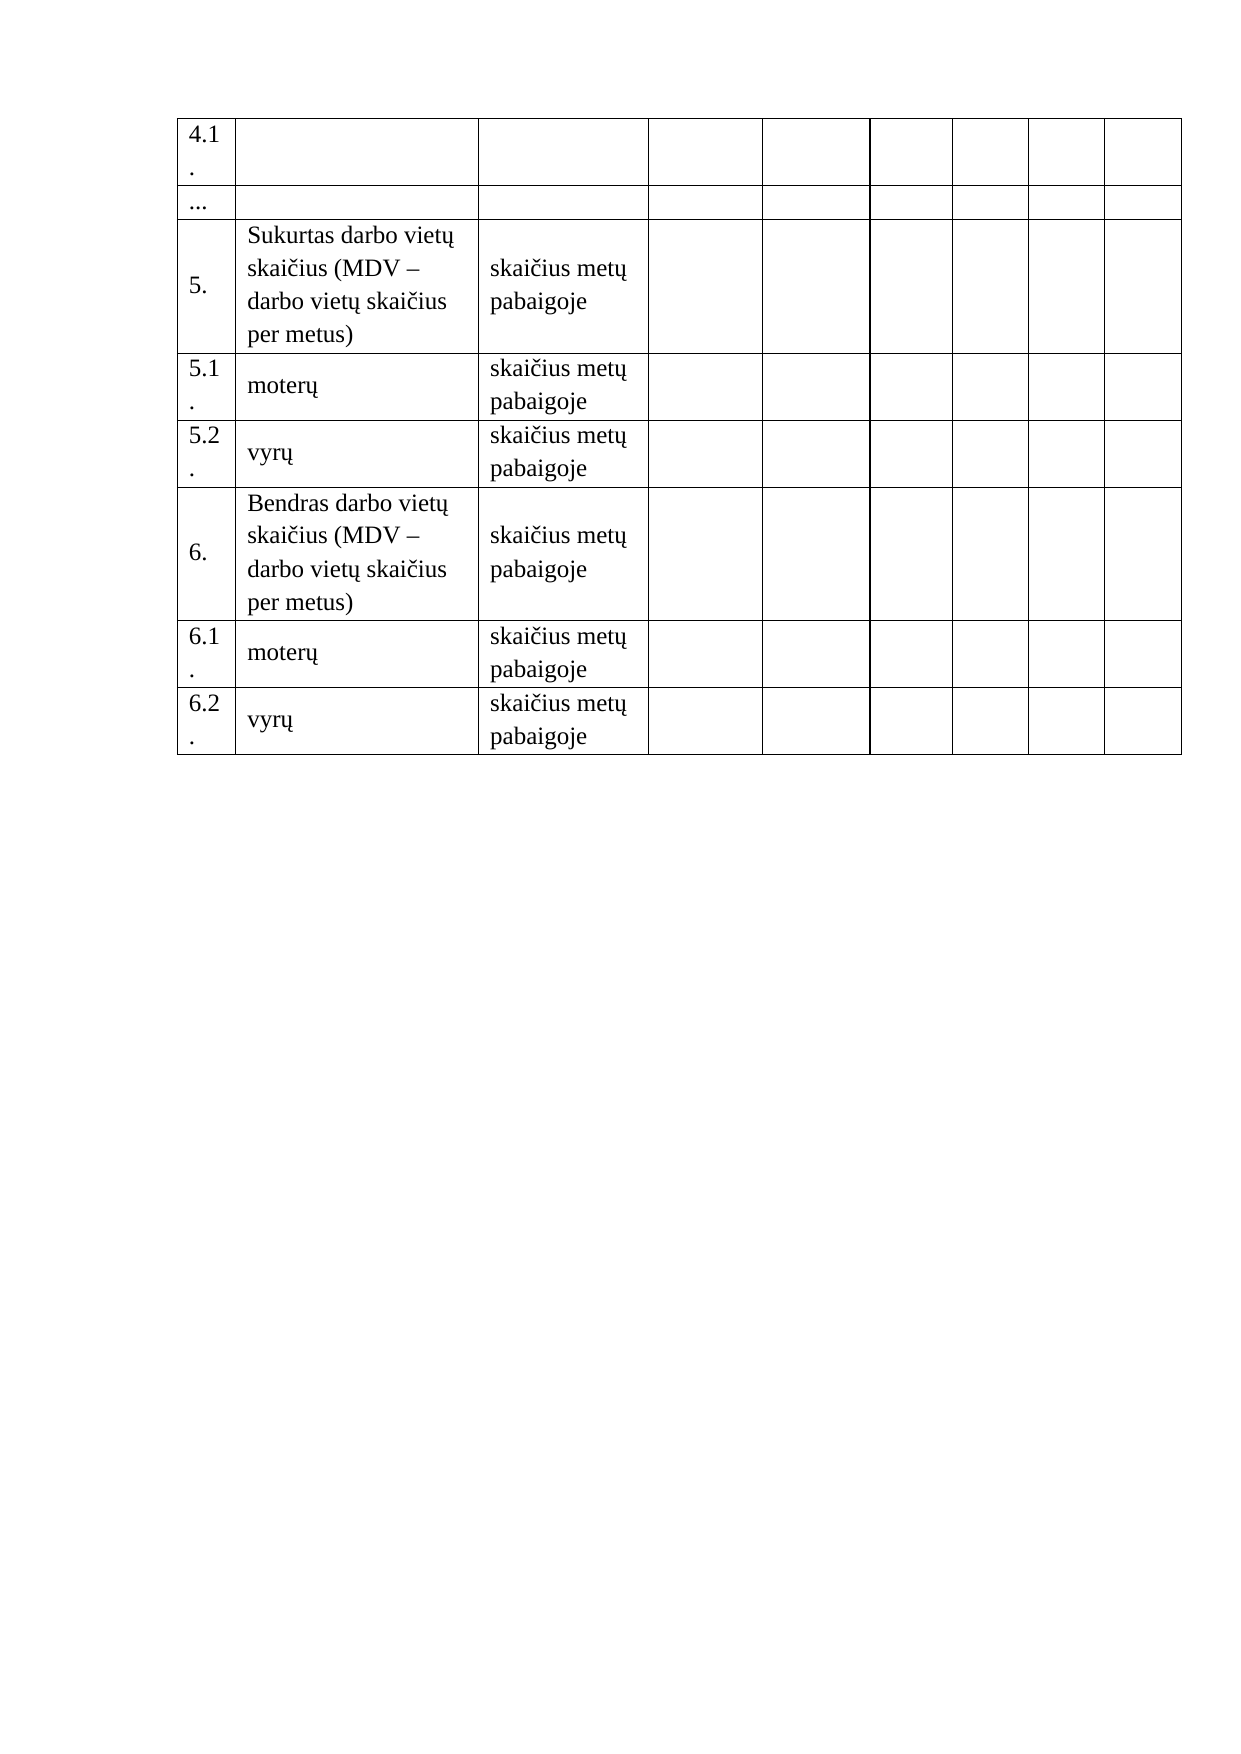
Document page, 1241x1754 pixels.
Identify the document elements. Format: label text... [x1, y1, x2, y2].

table_cell [479, 119, 648, 185]
table_cell 6.1. [178, 621, 235, 687]
table_cell [649, 621, 762, 687]
table_cell moterų [236, 354, 478, 419]
table_cell [763, 186, 869, 219]
table_cell [763, 621, 869, 687]
table_cell 6. [178, 488, 235, 620]
table_cell [1105, 119, 1181, 185]
table_cell [1105, 688, 1181, 754]
table_cell [1029, 119, 1104, 185]
table_cell [763, 688, 869, 754]
table_cell [236, 186, 478, 219]
table_cell [871, 688, 952, 754]
table_cell [871, 354, 952, 419]
table_cell [1029, 354, 1104, 419]
table_cell [953, 186, 1028, 219]
table_cell 4.1. [178, 119, 235, 185]
table_cell [953, 220, 1028, 352]
table_cell [1029, 186, 1104, 219]
table_cell skaičius metų pabaigoje [479, 688, 648, 754]
table_cell [763, 488, 869, 620]
table_cell vyrų [236, 688, 478, 754]
table_cell skaičius metų pabaigoje [479, 421, 648, 487]
table_cell [1029, 621, 1104, 687]
table_cell [1105, 621, 1181, 687]
table_cell [871, 186, 952, 219]
table_cell [1029, 421, 1104, 487]
table_cell vyrų [236, 421, 478, 487]
table_cell [1105, 354, 1181, 419]
table_cell [649, 688, 762, 754]
table_cell [763, 354, 869, 419]
table_cell [871, 421, 952, 487]
table_cell [649, 186, 762, 219]
table_cell [953, 688, 1028, 754]
table_cell [763, 220, 869, 352]
table_cell Sukurtas darbo vietų skaičius (MDV – darbo vietų skaičius per metus) [236, 220, 478, 352]
table_cell skaičius metų pabaigoje [479, 488, 648, 620]
table_cell [1105, 488, 1181, 620]
table_cell [871, 621, 952, 687]
table_cell [953, 488, 1028, 620]
table_cell [871, 119, 952, 185]
table_cell [1105, 220, 1181, 352]
table_cell [953, 421, 1028, 487]
table_cell [649, 421, 762, 487]
table_cell [763, 119, 869, 185]
table_cell 6.2. [178, 688, 235, 754]
table_cell skaičius metų pabaigoje [479, 220, 648, 352]
table_cell skaičius metų pabaigoje [479, 621, 648, 687]
table_cell [479, 186, 648, 219]
table_cell [763, 421, 869, 487]
table_cell [1029, 488, 1104, 620]
table_cell skaičius metų pabaigoje [479, 354, 648, 419]
table_cell [236, 119, 478, 185]
table_cell [953, 119, 1028, 185]
table_cell 5. [178, 220, 235, 352]
table_cell [1105, 421, 1181, 487]
table_cell [871, 488, 952, 620]
table_cell [649, 119, 762, 185]
table_cell moterų [236, 621, 478, 687]
table_cell [871, 220, 952, 352]
table_cell [1029, 688, 1104, 754]
table_cell [953, 621, 1028, 687]
table_cell [649, 354, 762, 419]
table_cell [649, 488, 762, 620]
table_cell ... [178, 186, 235, 219]
table_cell 5.1. [178, 354, 235, 419]
table_cell [649, 220, 762, 352]
table_cell 5.2. [178, 421, 235, 487]
table_cell [1029, 220, 1104, 352]
table_cell [1105, 186, 1181, 219]
table_cell Bendras darbo vietų skaičius (MDV – darbo vietų skaičius per metus) [236, 488, 478, 620]
table_cell [953, 354, 1028, 419]
